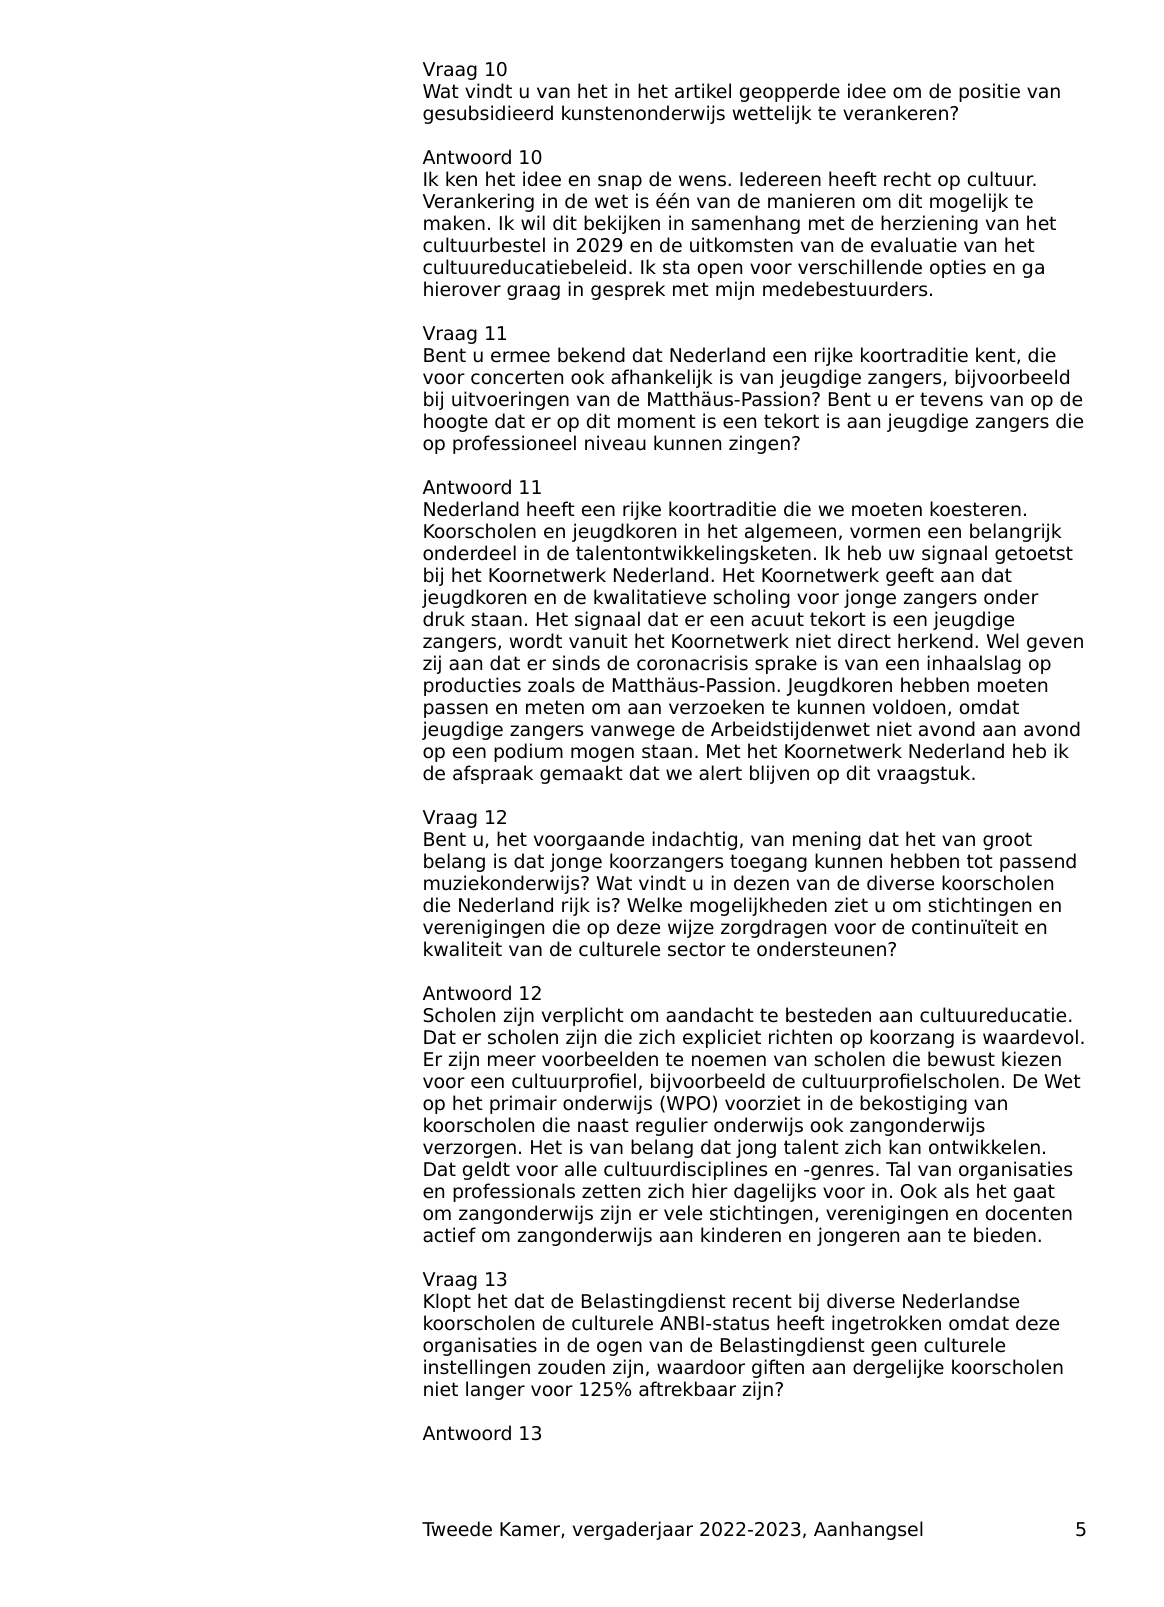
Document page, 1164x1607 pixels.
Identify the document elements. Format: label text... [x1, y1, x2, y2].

text Scholen zijn verplicht om aandacht te besteden aan cultuureducatie. Dat er scholen zijn die zich expliciet richten op koorzang is waardevol. Er zijn meer voorbeelden te noemen van scholen die bewust kiezen voor een cultuurprofiel, bijvoorbeeld de cultuurprofielscholen. De Wet op het primair onderwijs (WPO) voorziet in de bekostiging van koorscholen die naast regulier onderwijs ook zangonderwijs verzorgen. Het is van belang dat jong talent zich kan ontwikkelen. Dat geldt voor alle cultuurdisciplines en -genres. Tal van organisaties en professionals zetten zich hier dagelijks voor in. Ook als het gaat om zangonderwijs zijn er vele stichtingen, verenigingen en docenten actief om zangonderwijs aan kinderen en jongeren aan te bieden. [422, 1005, 1087, 1247]
text Bent u, het voorgaande indachtig, van mening dat het van groot belang is dat jonge koorzangers toegang kunnen hebben tot passend muziekonderwijs? Wat vindt u in dezen van de diverse koorscholen die Nederland rijk is? Welke mogelijkheden ziet u om stichtingen en verenigingen die op deze wijze zorgdragen voor de continuïteit en kwaliteit van de culturele sector te ondersteunen? [422, 829, 1087, 961]
text Antwoord 10 [422, 147, 1087, 169]
text Vraag 10 [422, 59, 1087, 81]
text Wat vindt u van het in het artikel geopperde idee om de positie van gesubsidieerd kunstenonderwijs wettelijk te verankeren? [422, 81, 1087, 125]
text Nederland heeft een rijke koortraditie die we moeten koesteren. Koorscholen en jeugdkoren in het algemeen, vormen een belangrijk onderdeel in de talentontwikkelingsketen. Ik heb uw signaal getoetst bij het Koornetwerk Nederland. Het Koornetwerk geeft aan dat jeugdkoren en de kwalitatieve scholing voor jonge zangers onder druk staan. Het signaal dat er een acuut tekort is een jeugdige zangers, wordt vanuit het Koornetwerk niet direct herkend. Wel geven zij aan dat er sinds de coronacrisis sprake is van een inhaalslag op producties zoals de Matthäus-Passion. Jeugdkoren hebben moeten passen en meten om aan verzoeken te kunnen voldoen, omdat jeugdige zangers vanwege de Arbeidstijdenwet niet avond aan avond op een podium mogen staan. Met het Koornetwerk Nederland heb ik de afspraak gemaakt dat we alert blijven op dit vraagstuk. [422, 499, 1087, 785]
text Klopt het dat de Belastingdienst recent bij diverse Nederlandse koorscholen de culturele ANBI-status heeft ingetrokken omdat deze organisaties in de ogen van de Belastingdienst geen culturele instellingen zouden zijn, waardoor giften aan dergelijke koorscholen niet langer voor 125% aftrekbaar zijn? [422, 1291, 1087, 1401]
text Vraag 13 [422, 1269, 1087, 1291]
text Vraag 12 [422, 807, 1087, 829]
text Antwoord 13 [422, 1423, 1087, 1445]
text Ik ken het idee en snap de wens. Iedereen heeft recht op cultuur. Verankering in de wet is één van de manieren om dit mogelijk te maken. Ik wil dit bekijken in samenhang met de herziening van het cultuurbestel in 2029 en de uitkomsten van de evaluatie van het cultuureducatiebeleid. Ik sta open voor verschillende opties en ga hierover graag in gesprek met mijn medebestuurders. [422, 169, 1087, 301]
text Antwoord 11 [422, 477, 1087, 499]
text Bent u ermee bekend dat Nederland een rijke koortraditie kent, die voor concerten ook afhankelijk is van jeugdige zangers, bijvoorbeeld bij uitvoeringen van de Matthäus-Passion? Bent u er tevens van op de hoogte dat er op dit moment is een tekort is aan jeugdige zangers die op professioneel niveau kunnen zingen? [422, 345, 1087, 455]
text Vraag 11 [422, 323, 1087, 345]
text Antwoord 12 [422, 983, 1087, 1005]
